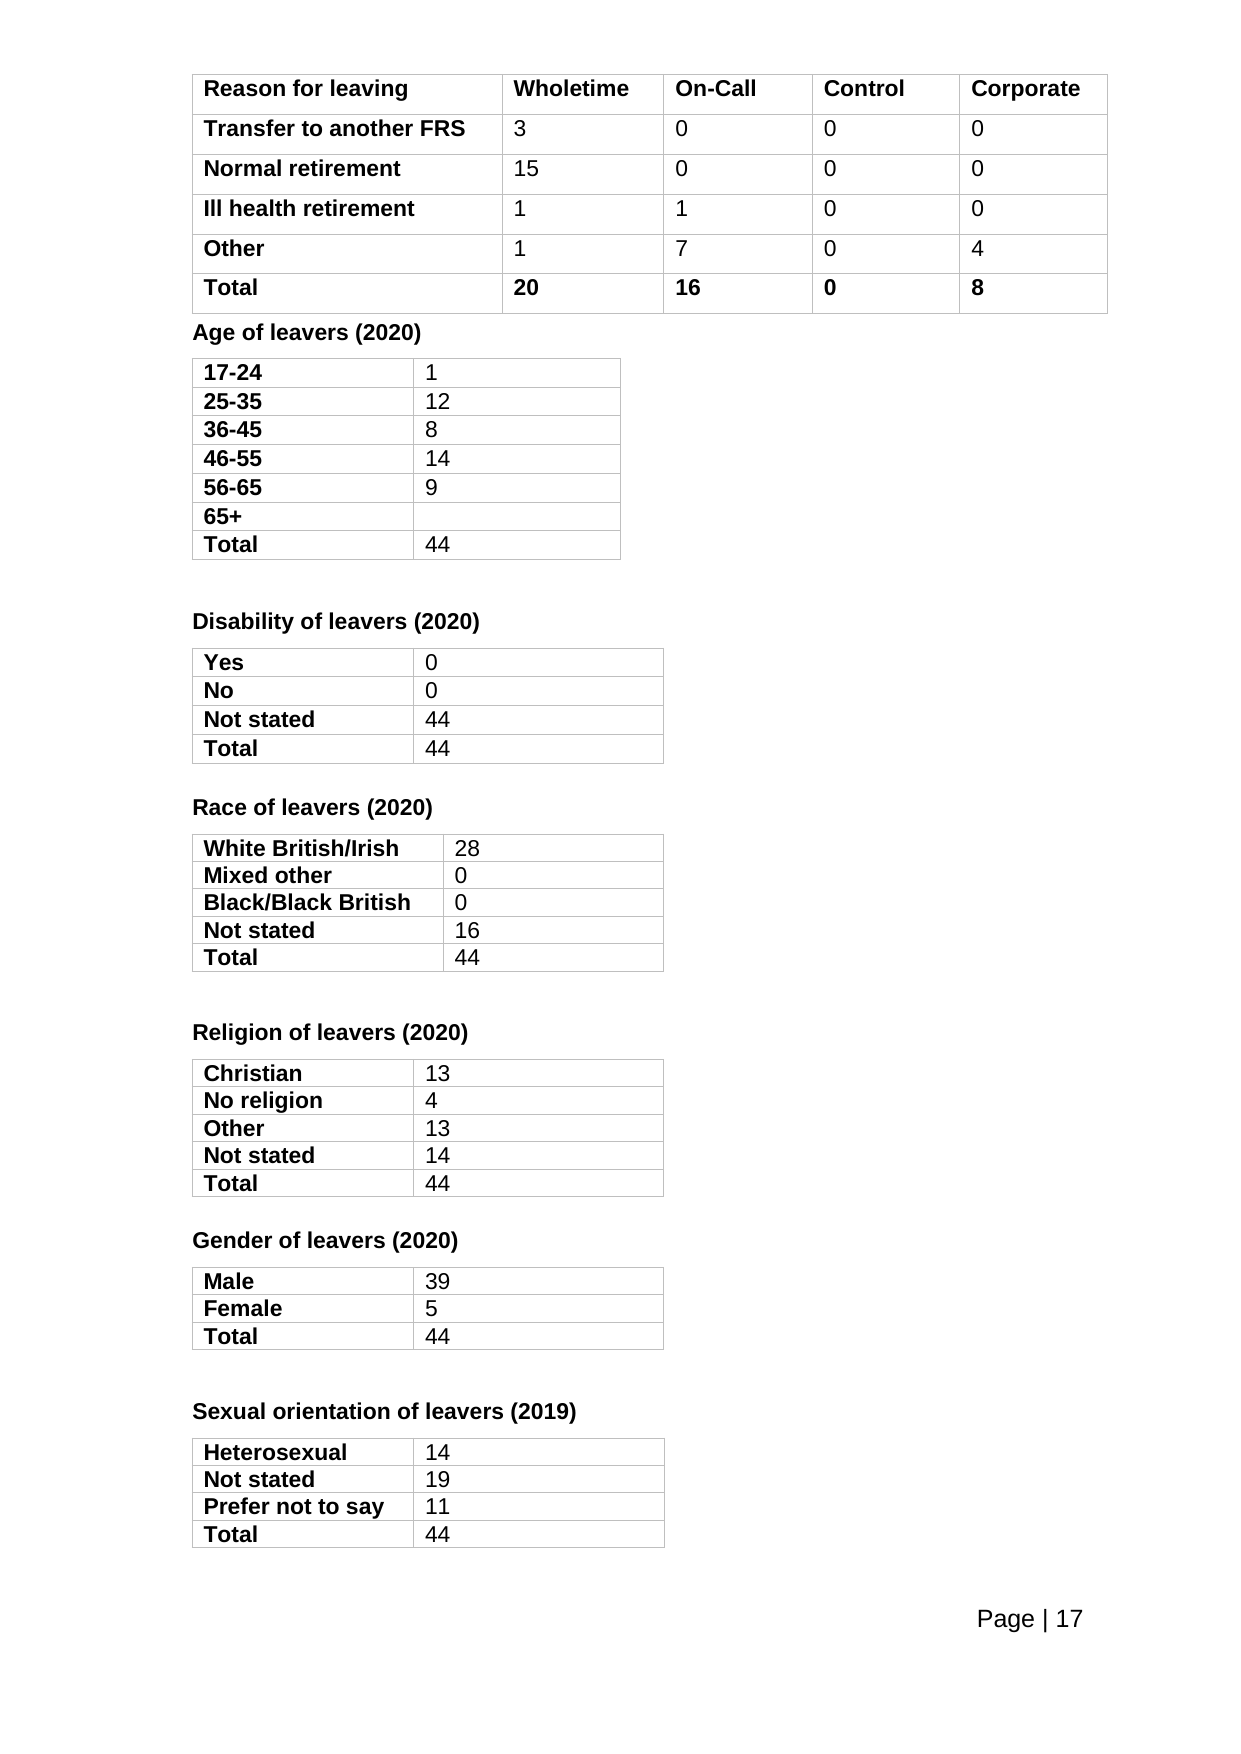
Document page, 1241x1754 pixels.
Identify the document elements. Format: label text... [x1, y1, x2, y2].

subtitle Disability of leavers (2020) [192, 608, 1090, 634]
table_cell Total [193, 1521, 413, 1547]
table_cell 1 [503, 195, 663, 233]
table_cell 0 [813, 274, 959, 313]
table_cell Mixed other [193, 862, 443, 888]
table_cell Other [193, 235, 502, 273]
table_header 14 [414, 1439, 664, 1465]
table_header Heterosexual [193, 1439, 413, 1465]
table_cell No [193, 677, 413, 705]
table_cell 13 [414, 1115, 663, 1141]
table_cell 0 [444, 862, 663, 888]
table_header 0 [414, 649, 663, 676]
table_cell Prefer not to say [193, 1493, 413, 1519]
table_header Control [813, 75, 959, 114]
table_cell 16 [444, 917, 663, 943]
table_cell 4 [414, 1087, 663, 1114]
table_cell No religion [193, 1087, 413, 1114]
table_cell 19 [414, 1466, 664, 1492]
table_cell 14 [414, 1142, 663, 1168]
table_cell 4 [960, 235, 1107, 273]
table_cell 14 [414, 445, 620, 473]
table_cell Not stated [193, 1142, 413, 1168]
table_cell Transfer to another FRS [193, 115, 502, 154]
table_cell Black/Black British [193, 889, 443, 916]
table_cell 0 [960, 115, 1107, 154]
table_cell [414, 503, 620, 530]
table_cell 65+ [193, 503, 413, 530]
table_cell Total [193, 1323, 413, 1349]
table_cell 44 [414, 1323, 663, 1349]
table_header 39 [414, 1268, 663, 1294]
table_header 28 [444, 835, 663, 861]
table_cell 0 [813, 195, 959, 233]
subtitle Gender of leavers (2020) [192, 1227, 1090, 1254]
table_cell Not stated [193, 917, 443, 943]
table_header Yes [193, 649, 413, 676]
table_cell 16 [664, 274, 812, 313]
table_header White British/Irish [193, 835, 443, 861]
table_header Christian [193, 1060, 413, 1086]
table_cell 36-45 [193, 416, 413, 444]
table_cell 0 [664, 115, 812, 154]
table_header 13 [414, 1060, 663, 1086]
table_cell 1 [503, 235, 663, 273]
table_cell 44 [444, 944, 663, 971]
table_header 1 [414, 359, 620, 387]
subtitle Age of leavers (2020) [192, 318, 1090, 345]
table_cell 0 [813, 235, 959, 273]
table_cell 20 [503, 274, 663, 313]
table_cell 15 [503, 155, 663, 193]
table_cell Normal retirement [193, 155, 502, 193]
table_cell Not stated [193, 706, 413, 734]
table_cell Total [193, 1170, 413, 1196]
table_cell Not stated [193, 1466, 413, 1492]
table_cell 1 [664, 195, 812, 233]
table_cell 12 [414, 388, 620, 415]
table_cell 44 [414, 735, 663, 762]
table_cell 0 [414, 677, 663, 705]
table_cell 0 [813, 155, 959, 193]
table_header Reason for leaving [193, 75, 502, 114]
table_header 17-24 [193, 359, 413, 387]
subtitle Sexual orientation of leavers (2019) [192, 1398, 1090, 1424]
table_cell Ill health retirement [193, 195, 502, 233]
table_cell 5 [414, 1295, 663, 1322]
table_header Corporate [960, 75, 1107, 114]
table_cell Other [193, 1115, 413, 1141]
table_header On-Call [664, 75, 812, 114]
subtitle Race of leavers (2020) [192, 794, 1090, 820]
table_cell 44 [414, 1521, 664, 1547]
table_cell Female [193, 1295, 413, 1322]
subtitle Religion of leavers (2020) [192, 1019, 1090, 1046]
table_cell 44 [414, 1170, 663, 1196]
table_cell 8 [960, 274, 1107, 313]
table_cell 9 [414, 474, 620, 502]
table_cell 44 [414, 531, 620, 559]
table_cell 0 [444, 889, 663, 916]
table_cell 3 [503, 115, 663, 154]
table_cell 0 [664, 155, 812, 193]
table_cell 0 [813, 115, 959, 154]
table_header Male [193, 1268, 413, 1294]
table_cell 25-35 [193, 388, 413, 415]
table_cell 7 [664, 235, 812, 273]
table_cell 11 [414, 1493, 664, 1519]
table_cell 56-65 [193, 474, 413, 502]
table_cell Total [193, 274, 502, 313]
table_cell Total [193, 531, 413, 559]
table_cell Total [193, 735, 413, 762]
table_cell 0 [960, 155, 1107, 193]
table_cell Total [193, 944, 443, 971]
table_cell 46-55 [193, 445, 413, 473]
table_cell 44 [414, 706, 663, 734]
table_cell 8 [414, 416, 620, 444]
table_cell 0 [960, 195, 1107, 233]
table_header Wholetime [503, 75, 663, 114]
